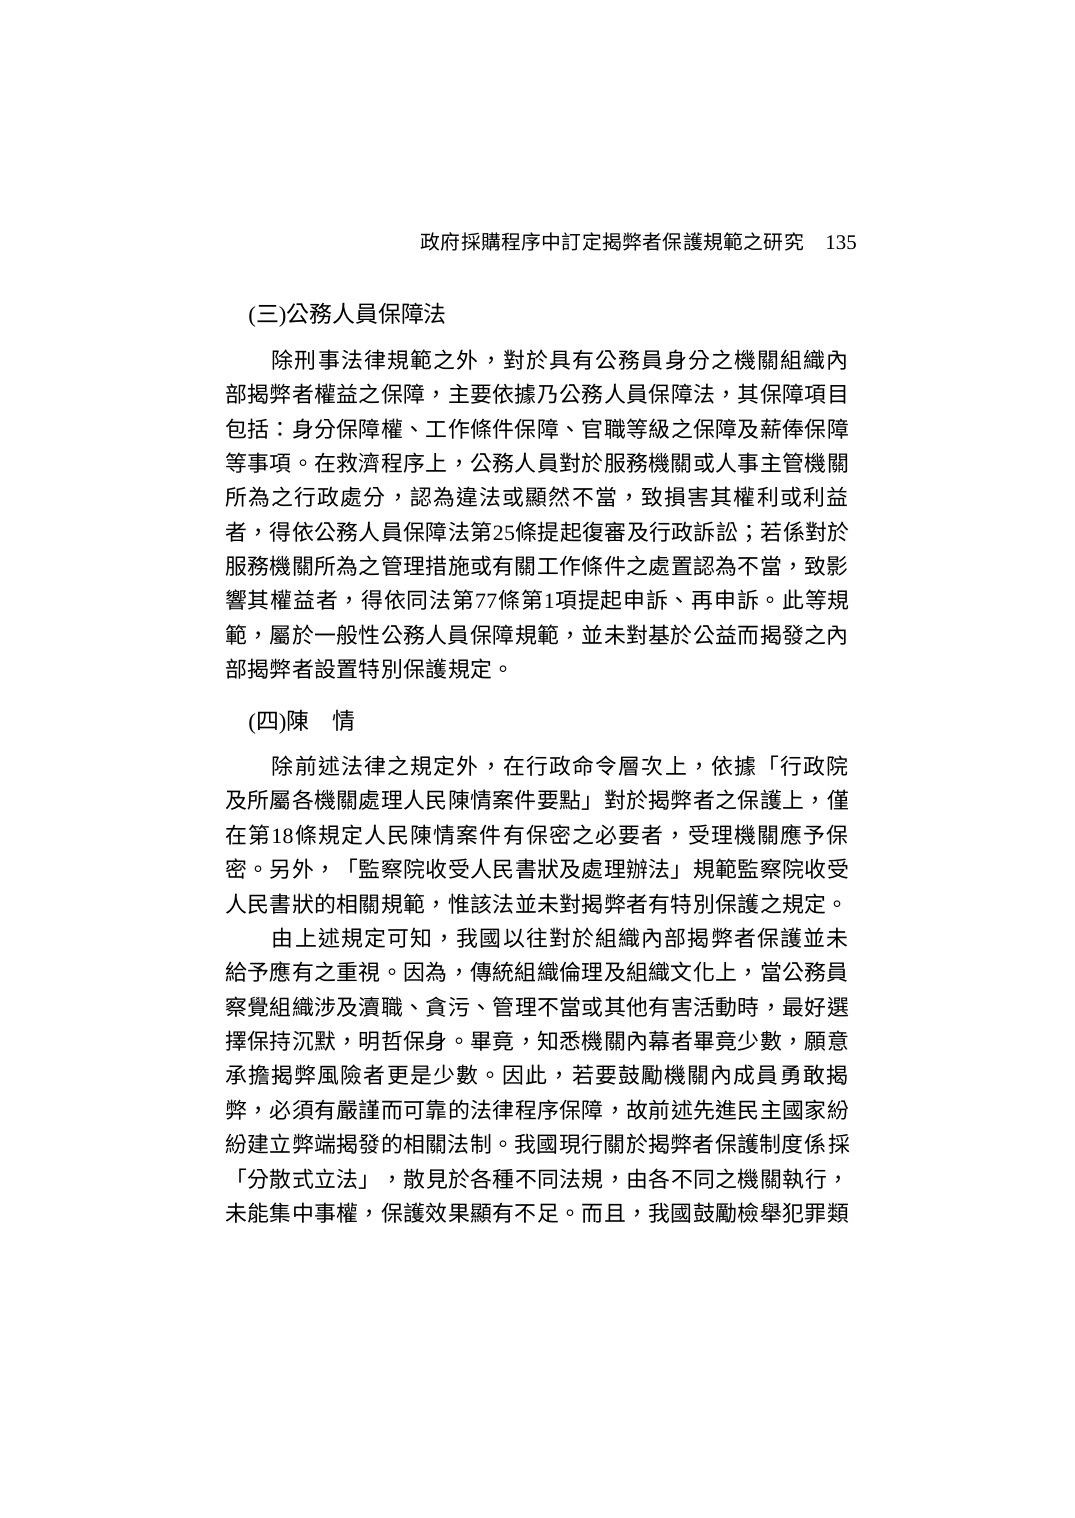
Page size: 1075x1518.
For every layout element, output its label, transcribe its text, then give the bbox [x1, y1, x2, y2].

text 由上述規定可知，我國以往對於組織內部揭弊者保護並未給予應有之重視。因為，傳統組織倫理及組織文化上，當公務員察覺組織涉及瀆職、貪污、管理不當或其他有害活動時，最好選擇保持沉默，明哲保身。畢竟，知悉機關內幕者畢竟少數，願意承擔揭弊風險者更是少數。因此，若要鼓勵機關內成員勇敢揭弊，必須有嚴謹而可靠的法律程序保障，故前述先進民主國家紛紛建立弊端揭發的相關法制。我國現行關於揭弊者保護制度係採「分散式立法」，散見於各種不同法規，由各不同之機關執行，未能集中事權，保護效果顯有不足。而且，我國鼓勵檢舉犯罪類 [225, 918, 850, 1228]
text 除刑事法律規範之外，對於具有公務員身分之機關組織內部揭弊者權益之保障，主要依據乃公務人員保障法，其保障項目包括：身分保障權、工作條件保障、官職等級之保障及薪俸保障等事項。在救濟程序上，公務人員對於服務機關或人事主管機關所為之行政處分，認為違法或顯然不當，致損害其權利或利益者，得依公務人員保障法第25條提起復審及行政訴訟；若係對於服務機關所為之管理措施或有關工作條件之處置認為不當，致影響其權益者，得依同法第77條第1項提起申訴、再申訴。此等規範，屬於一般性公務人員保障規範，並未對基於公益而揭發之內部揭弊者設置特別保護規定。 [225, 340, 850, 684]
text (四)陳 情 [248, 702, 850, 736]
text 除前述法律之規定外，在行政命令層次上，依據「行政院及所屬各機關處理人民陳情案件要點」對於揭弊者之保護上，僅在第18條規定人民陳情案件有保密之必要者，受理機關應予保密。另外，「監察院收受人民書狀及處理辦法」規範監察院收受人民書狀的相關規範，惟該法並未對揭弊者有特別保護之規定。 [225, 746, 850, 918]
text (三)公務人員保障法 [248, 295, 850, 329]
